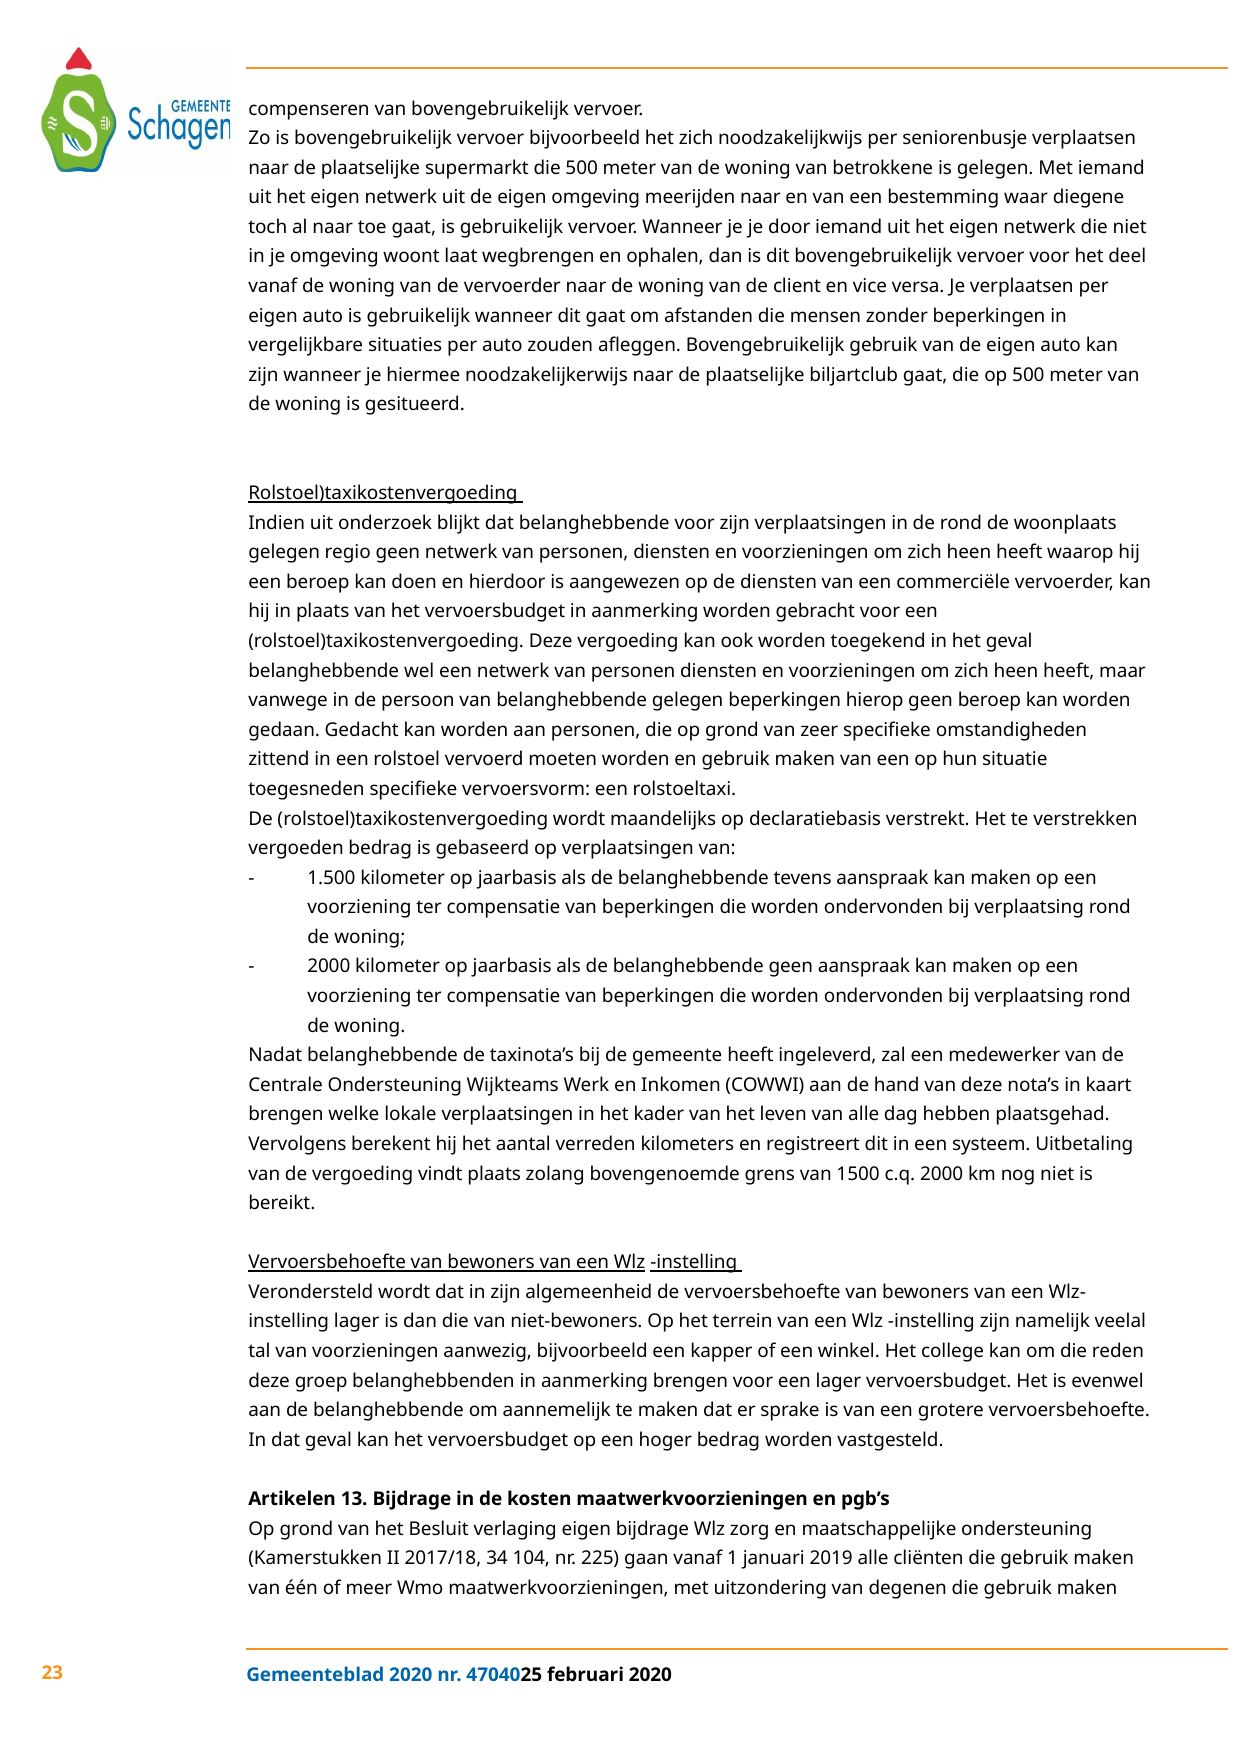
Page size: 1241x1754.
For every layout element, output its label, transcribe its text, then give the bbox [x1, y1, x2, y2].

text De (rolstoel)taxikostenvergoeding wordt maandelijks op declaratiebasis verstrekt. Het te verstrekken vergoeden bedrag is gebaseerd op verplaatsingen van: [248, 805, 1152, 860]
text Artikelen 13. Bijdrage in de kosten maatwerkvoorzieningen en pgb’s [248, 1485, 1152, 1511]
text Zo is bovengebruikelijk vervoer bijvoorbeeld het zich noodzakelijkwijs per seniorenbusje verplaatsen naar de plaatselijke supermarkt die 500 meter van de woning van betrokkene is gelegen. Met iemand uit het eigen netwerk uit de eigen omgeving meerijden naar en van een bestemming waar diegene toch al naar toe gaat, is gebruikelijk vervoer. Wanneer je je door iemand uit het eigen netwerk die niet in je omgeving woont laat wegbrengen en ophalen, dan is dit bovengebruikelijk vervoer voor het deel vanaf de woning van de vervoerder naar de woning van de client en vice versa. Je verplaatsen per eigen auto is gebruikelijk wanneer dit gaat om afstanden die mensen zonder beperkingen in vergelijkbare situaties per auto zouden afleggen. Bovengebruikelijk gebruik van de eigen auto kan zijn wanneer je hiermee noodzakelijkerwijs naar de plaatselijke biljartclub gaat, die op 500 meter van de woning is gesitueerd. [248, 124, 1152, 416]
text Verondersteld wordt dat in zijn algemeenheid de vervoersbehoefte van bewoners van een Wlz-instelling lager is dan die van niet-bewoners. Op het terrein van een Wlz -instelling zijn namelijk veelal tal van voorzieningen aanwezig, bijvoorbeeld een kapper of een winkel. Het college kan om die reden deze groep belanghebbenden in aanmerking brengen voor een lager vervoersbudget. Het is evenwel aan de belanghebbende om aannemelijk te maken dat er sprake is van een grotere vervoersbehoefte. In dat geval kan het vervoersbudget op een hoger bedrag worden vastgesteld. [248, 1278, 1152, 1452]
text Op grond van het Besluit verlaging eigen bijdrage Wlz zorg en maatschappelijke ondersteuning (Kamerstukken II 2017/18, 34 104, nr. 225) gaan vanaf 1 januari 2019 alle cliënten die gebruik maken van één of meer Wmo maatwerkvoorzieningen, met uitzondering van degenen die gebruik maken [248, 1515, 1152, 1600]
text Indien uit onderzoek blijkt dat belanghebbende voor zijn verplaatsingen in de rond de woonplaats gelegen regio geen netwerk van personen, diensten en voorzieningen om zich heen heeft waarop hij een beroep kan doen en hierdoor is aangewezen op de diensten van een commerciële vervoerder, kan hij in plaats van het vervoersbudget in aanmerking worden gebracht voor een (rolstoel)taxikostenvergoeding. Deze vergoeding kan ook worden toegekend in het geval belanghebbende wel een netwerk van personen diensten en voorzieningen om zich heen heeft, maar vanwege in de persoon van belanghebbende gelegen beperkingen hierop geen beroep kan worden gedaan. Gedacht kan worden aan personen, die op grond van zeer specifieke omstandigheden zittend in een rolstoel vervoerd moeten worden en gebruik maken van een op hun situatie toegesneden specifieke vervoersvorm: een rolstoeltaxi. [248, 509, 1152, 801]
text compenseren van bovengebruikelijk vervoer. [248, 95, 1152, 121]
list 2000 kilometer op jaarbasis als de belanghebbende geen aanspraak kan maken op een voorziening ter compensatie van beperkingen die worden ondervonden bij verplaatsing rond de woning. [248, 953, 1152, 1038]
text Nadat belanghebbende de taxinota’s bij de gemeente heeft ingeleverd, zal een medewerker van de Centrale Ondersteuning Wijkteams Werk en Inkomen (COWWI) aan de hand van deze nota’s in kaart brengen welke lokale verplaatsingen in het kader van het leven van alle dag hebben plaatsgehad. Vervolgens berekent hij het aantal verreden kilometers en registreert dit in een systeem. Uitbetaling van de vergoeding vindt plaats zolang bovengenoemde grens van 1500 c.q. 2000 km nog niet is bereikt. [248, 1041, 1152, 1215]
text Rolstoel)taxikostenvergoeding [248, 479, 1152, 505]
list 1.500 kilometer op jaarbasis als de belanghebbende tevens aanspraak kan maken op een voorziening ter compensatie van beperkingen die worden ondervonden bij verplaatsing rond de woning; [248, 864, 1152, 949]
picture [41, 47, 231, 172]
text Vervoersbehoefte van bewoners van een Wlz -instelling [248, 1248, 1152, 1274]
